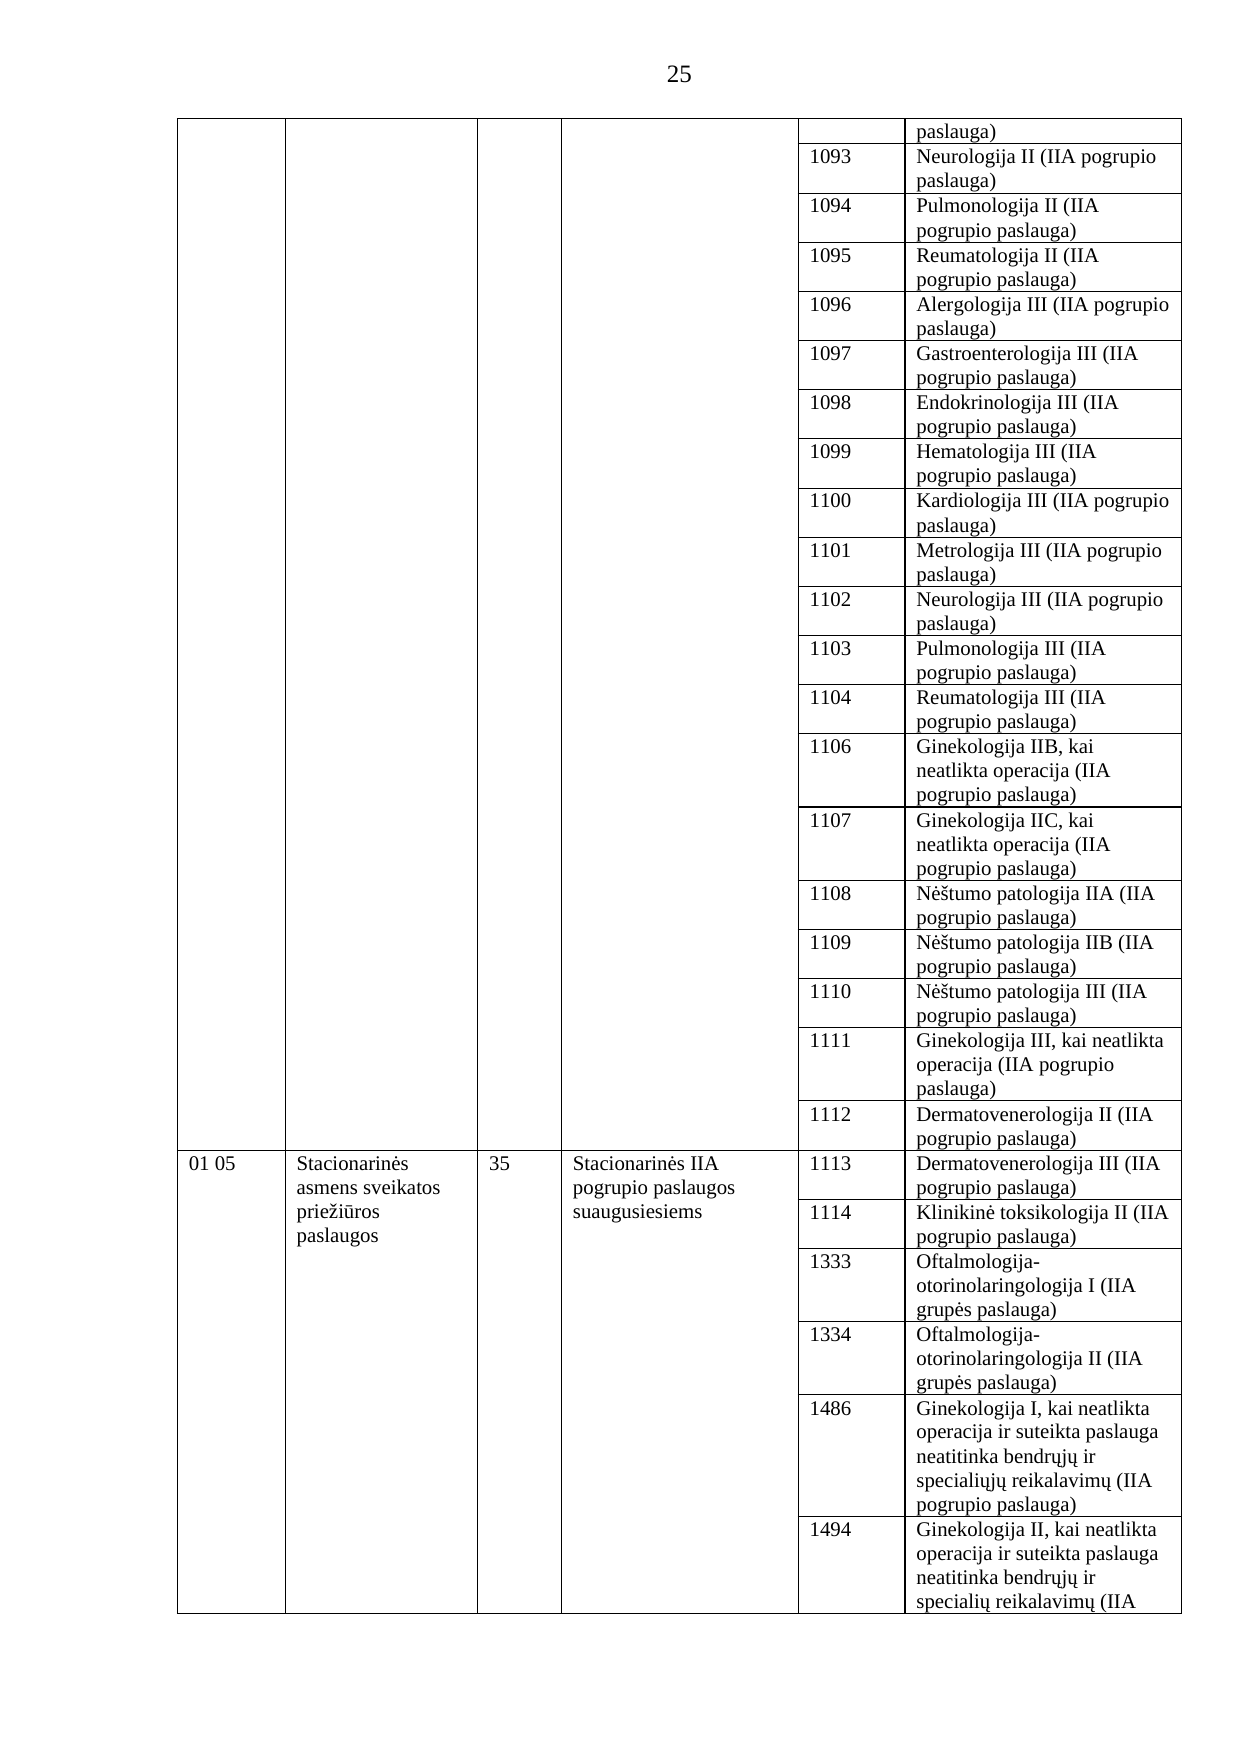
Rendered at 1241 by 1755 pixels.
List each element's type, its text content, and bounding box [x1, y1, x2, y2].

table_cell 1110 [799, 979, 904, 1027]
table_cell 1098 [799, 390, 904, 438]
table_cell Stacionarinės IIA pogrupio paslaugos suaugusiesiems [562, 1151, 798, 1613]
table_cell 1112 [799, 1101, 904, 1149]
table_cell 1095 [799, 243, 904, 291]
table_cell 1096 [799, 292, 904, 340]
table_cell Neurologija II (IIA pogrupio paslauga) [906, 144, 1181, 192]
table_cell Pulmonologija II (IIA pogrupio paslauga) [906, 194, 1181, 242]
table_cell Alergologija III (IIA pogrupio paslauga) [906, 292, 1181, 340]
table_cell paslauga) [906, 119, 1181, 143]
table_cell Ginekologija III, kai neatlikta operacija (IIA pogrupio paslauga) [906, 1028, 1181, 1100]
table_cell Reumatologija II (IIA pogrupio paslauga) [906, 243, 1181, 291]
table_cell Gastroenterologija III (IIA pogrupio paslauga) [906, 341, 1181, 389]
table_cell Stacionarinės asmens sveikatos priežiūros paslaugos [286, 1151, 477, 1613]
table_cell 1099 [799, 439, 904, 487]
table_cell [478, 119, 561, 1149]
table_cell 1094 [799, 194, 904, 242]
table_cell 1107 [799, 808, 904, 880]
table_cell Nėštumo patologija IIB (IIA pogrupio paslauga) [906, 930, 1181, 978]
table_cell Reumatologija III (IIA pogrupio paslauga) [906, 685, 1181, 733]
table_cell Ginekologija II, kai neatlikta operacija ir suteikta paslauga neatitinka bendrųjų ir specialių reikalavimų (IIA [906, 1517, 1181, 1613]
table_cell Kardiologija III (IIA pogrupio paslauga) [906, 489, 1181, 537]
table_cell Neurologija III (IIA pogrupio paslauga) [906, 587, 1181, 635]
table_cell 1114 [799, 1200, 904, 1248]
table_cell 1486 [799, 1395, 904, 1516]
table_cell Ginekologija IIB, kai neatlikta operacija (IIA pogrupio paslauga) [906, 734, 1181, 806]
table_cell 1103 [799, 636, 904, 684]
table_cell 01 05 [178, 1151, 285, 1613]
table_cell 1108 [799, 881, 904, 929]
table_cell Pulmonologija III (IIA pogrupio paslauga) [906, 636, 1181, 684]
table_cell Hematologija III (IIA pogrupio paslauga) [906, 439, 1181, 487]
table_cell 1109 [799, 930, 904, 978]
table_cell Endokrinologija III (IIA pogrupio paslauga) [906, 390, 1181, 438]
table_cell [178, 119, 285, 1149]
table_cell 1333 [799, 1249, 904, 1321]
table_cell Nėštumo patologija IIA (IIA pogrupio paslauga) [906, 881, 1181, 929]
table_cell 1100 [799, 489, 904, 537]
table_cell Nėštumo patologija III (IIA pogrupio paslauga) [906, 979, 1181, 1027]
table_cell 1113 [799, 1151, 904, 1199]
table_cell 1093 [799, 144, 904, 192]
table_cell 1102 [799, 587, 904, 635]
table_cell 1106 [799, 734, 904, 806]
table_cell [562, 119, 798, 1149]
table_cell [286, 119, 477, 1149]
table_cell 1097 [799, 341, 904, 389]
table_cell 1334 [799, 1322, 904, 1394]
table_cell Ginekologija IIC, kai neatlikta operacija (IIA pogrupio paslauga) [906, 808, 1181, 880]
table_cell 35 [478, 1151, 561, 1613]
table_cell Metrologija III (IIA pogrupio paslauga) [906, 538, 1181, 586]
table_cell [799, 119, 904, 143]
table_cell Klinikinė toksikologija II (IIA pogrupio paslauga) [906, 1200, 1181, 1248]
table_cell Dermatovenerologija II (IIA pogrupio paslauga) [906, 1101, 1181, 1149]
table_cell 1101 [799, 538, 904, 586]
table_cell Ginekologija I, kai neatlikta operacija ir suteikta paslauga neatitinka bendrųjų ir specialiųjų reikalavimų (IIA pogrupio paslauga) [906, 1395, 1181, 1516]
table_cell 1111 [799, 1028, 904, 1100]
table_cell 1494 [799, 1517, 904, 1613]
table_cell Oftalmologija-otorinolaringologija I (IIA grupės paslauga) [906, 1249, 1181, 1321]
table_cell 1104 [799, 685, 904, 733]
table_cell Oftalmologija-otorinolaringologija II (IIA grupės paslauga) [906, 1322, 1181, 1394]
table_cell Dermatovenerologija III (IIA pogrupio paslauga) [906, 1151, 1181, 1199]
